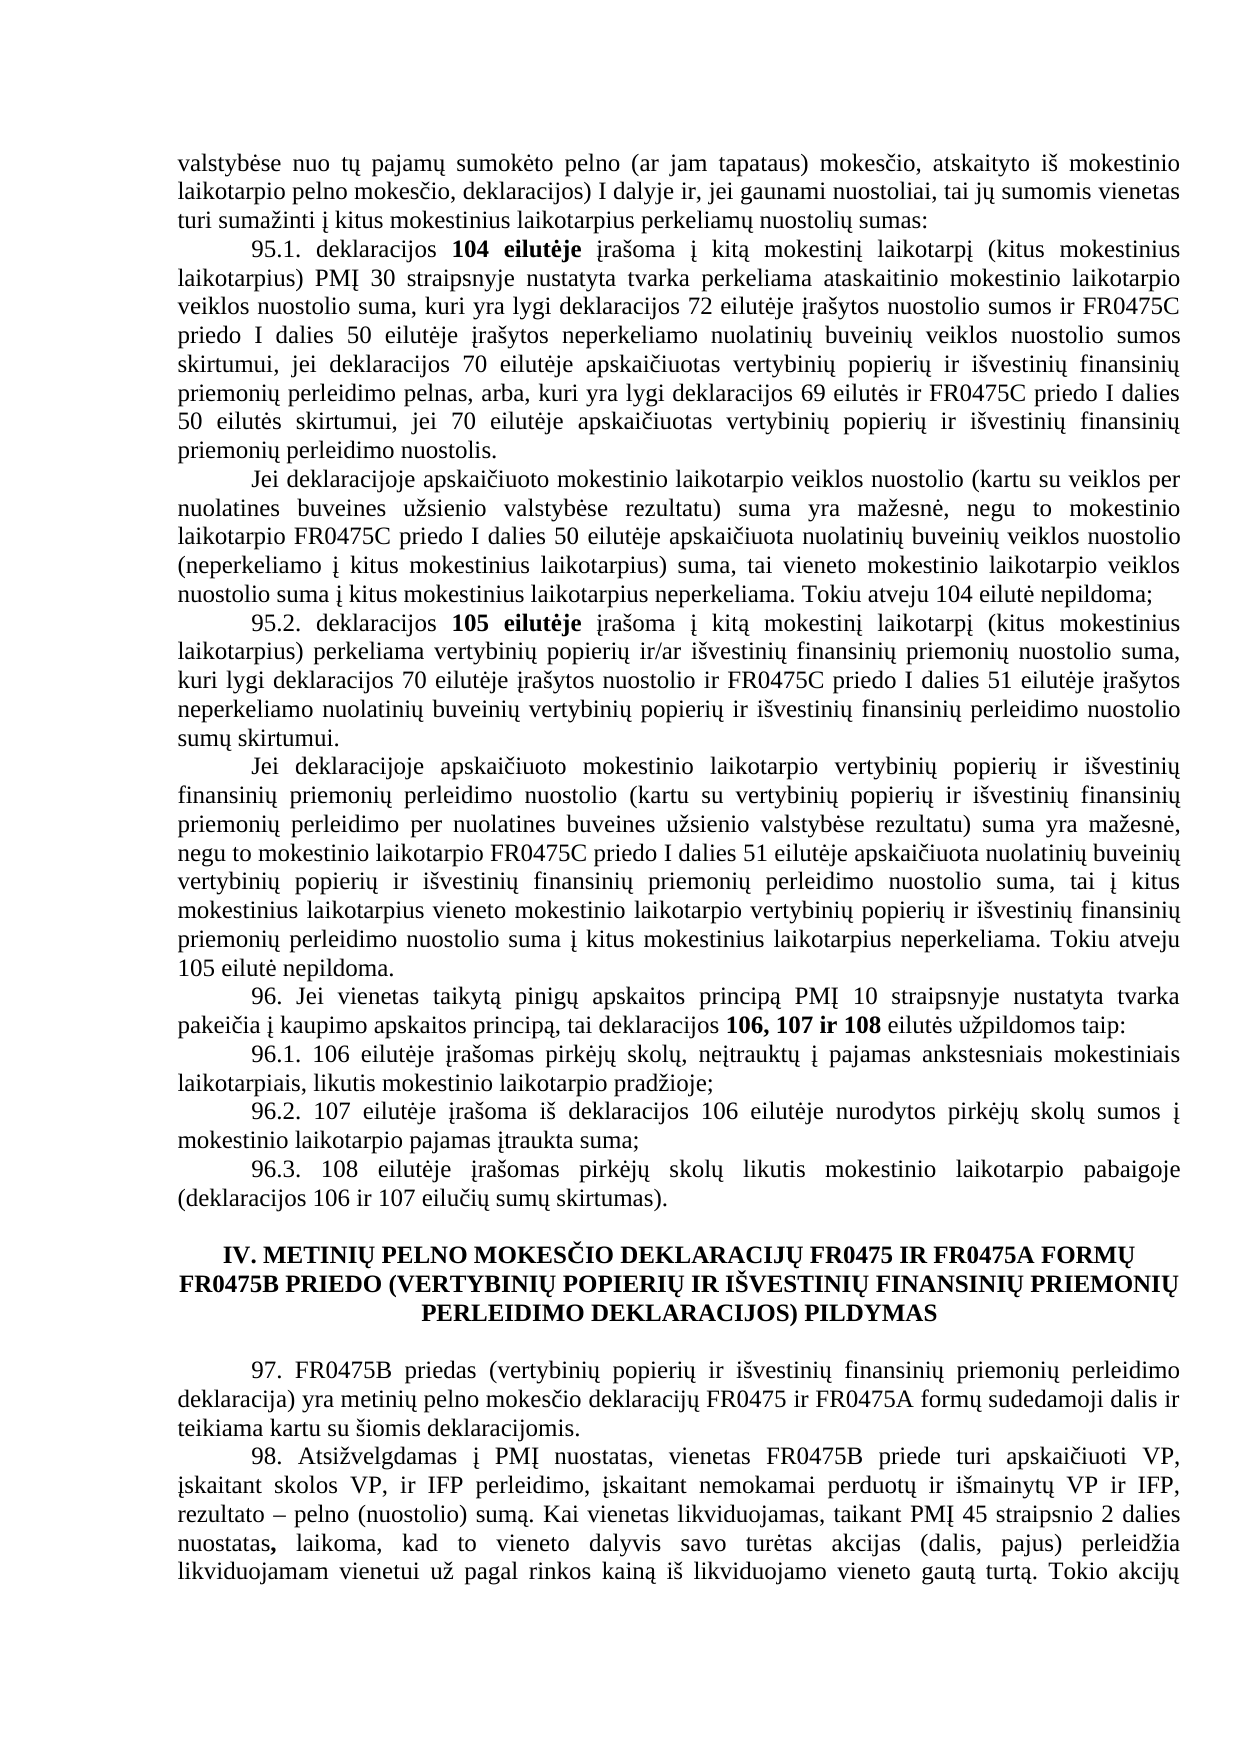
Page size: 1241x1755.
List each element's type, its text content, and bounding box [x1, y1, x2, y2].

text Jei deklaracijoje apskaičiuoto mokestinio laikotarpio vertybinių popierių ir išvestinių finansinių priemonių perleidimo nuostolio (kartu su vertybinių popierių ir išvestinių finansinių priemonių perleidimo per nuolatines buveines užsienio valstybėse rezultatu) suma yra mažesnė, negu to mokestinio laikotarpio FR0475C priedo I dalies 51 eilutėje apskaičiuota nuolatinių buveinių vertybinių popierių ir išvestinių finansinių priemonių perleidimo nuostolio suma, tai į kitus mokestinius laikotarpius vieneto mokestinio laikotarpio vertybinių popierių ir išvestinių finansinių priemonių perleidimo nuostolio suma į kitus mokestinius laikotarpius neperkeliama. Tokiu atveju 105 eilutė nepildoma. [177, 751, 1181, 981]
text 96. Jei vienetas taikytą pinigų apskaitos principą PMĮ 10 straipsnyje nustatyta tvarka pakeičia į kaupimo apskaitos principą, tai deklaracijos 106, 107 ir 108 eilutės užpildomos taip: [177, 981, 1181, 1039]
text valstybėse nuo tų pajamų sumokėto pelno (ar jam tapataus) mokesčio, atskaityto iš mokestinio laikotarpio pelno mokesčio, deklaracijos) I dalyje ir, jei gaunami nuostoliai, tai jų sumomis vienetas turi sumažinti į kitus mokestinius laikotarpius perkeliamų nuostolių sumas: [177, 148, 1181, 234]
text IV. METINIŲ PELNO MOKESČIO DEKLARACIJŲ FR0475 IR FR0475A FORMŲ FR0475B PRIEDO (VERTYBINIŲ POPIERIŲ IR IŠVESTINIŲ FINANSINIŲ PRIEMONIŲ PERLEIDIMO DEKLARACIJOS) PILDYMAS [177, 1240, 1181, 1326]
text 95.2. deklaracijos 105 eilutėje įrašoma į kitą mokestinį laikotarpį (kitus mokestinius laikotarpius) perkeliama vertybinių popierių ir/ar išvestinių finansinių priemonių nuostolio suma, kuri lygi deklaracijos 70 eilutėje įrašytos nuostolio ir FR0475C priedo I dalies 51 eilutėje įrašytos neperkeliamo nuolatinių buveinių vertybinių popierių ir išvestinių finansinių perleidimo nuostolio sumų skirtumui. [177, 608, 1181, 751]
text 96.2. 107 eilutėje įrašoma iš deklaracijos 106 eilutėje nurodytos pirkėjų skolų sumos į mokestinio laikotarpio pajamas įtraukta suma; [177, 1096, 1181, 1154]
text 96.1. 106 eilutėje įrašomas pirkėjų skolų, neįtrauktų į pajamas ankstesniais mokestiniais laikotarpiais, likutis mokestinio laikotarpio pradžioje; [177, 1039, 1181, 1096]
text 97. FR0475B priedas (vertybinių popierių ir išvestinių finansinių priemonių perleidimo deklaracija) yra metinių pelno mokesčio deklaracijų FR0475 ir FR0475A formų sudedamoji dalis ir teikiama kartu su šiomis deklaracijomis. [177, 1355, 1181, 1441]
text 95.1. deklaracijos 104 eilutėje įrašoma į kitą mokestinį laikotarpį (kitus mokestinius laikotarpius) PMĮ 30 straipsnyje nustatyta tvarka perkeliama ataskaitinio mokestinio laikotarpio veiklos nuostolio suma, kuri yra lygi deklaracijos 72 eilutėje įrašytos nuostolio sumos ir FR0475C priedo I dalies 50 eilutėje įrašytos neperkeliamo nuolatinių buveinių veiklos nuostolio sumos skirtumui, jei deklaracijos 70 eilutėje apskaičiuotas vertybinių popierių ir išvestinių finansinių priemonių perleidimo pelnas, arba, kuri yra lygi deklaracijos 69 eilutės ir FR0475C priedo I dalies 50 eilutės skirtumui, jei 70 eilutėje apskaičiuotas vertybinių popierių ir išvestinių finansinių priemonių perleidimo nuostolis. [177, 234, 1181, 464]
text Jei deklaracijoje apskaičiuoto mokestinio laikotarpio veiklos nuostolio (kartu su veiklos per nuolatines buveines užsienio valstybėse rezultatu) suma yra mažesnė, negu to mokestinio laikotarpio FR0475C priedo I dalies 50 eilutėje apskaičiuota nuolatinių buveinių veiklos nuostolio (neperkeliamo į kitus mokestinius laikotarpius) suma, tai vieneto mokestinio laikotarpio veiklos nuostolio suma į kitus mokestinius laikotarpius neperkeliama. Tokiu atveju 104 eilutė nepildoma; [177, 464, 1181, 608]
text 96.3. 108 eilutėje įrašomas pirkėjų skolų likutis mokestinio laikotarpio pabaigoje (deklaracijos 106 ir 107 eilučių sumų skirtumas). [177, 1154, 1181, 1211]
text 98. Atsižvelgdamas į PMĮ nuostatas, vienetas FR0475B priede turi apskaičiuoti VP, įskaitant skolos VP, ir IFP perleidimo, įskaitant nemokamai perduotų ir išmainytų VP ir IFP, rezultato – pelno (nuostolio) sumą. Kai vienetas likviduojamas, taikant PMĮ 45 straipsnio 2 dalies nuostatas, laikoma, kad to vieneto dalyvis savo turėtas akcijas (dalis, pajus) perleidžia likviduojamam vienetui už pagal rinkos kainą iš likviduojamo vieneto gautą turtą. Tokio akcijų [177, 1441, 1181, 1585]
